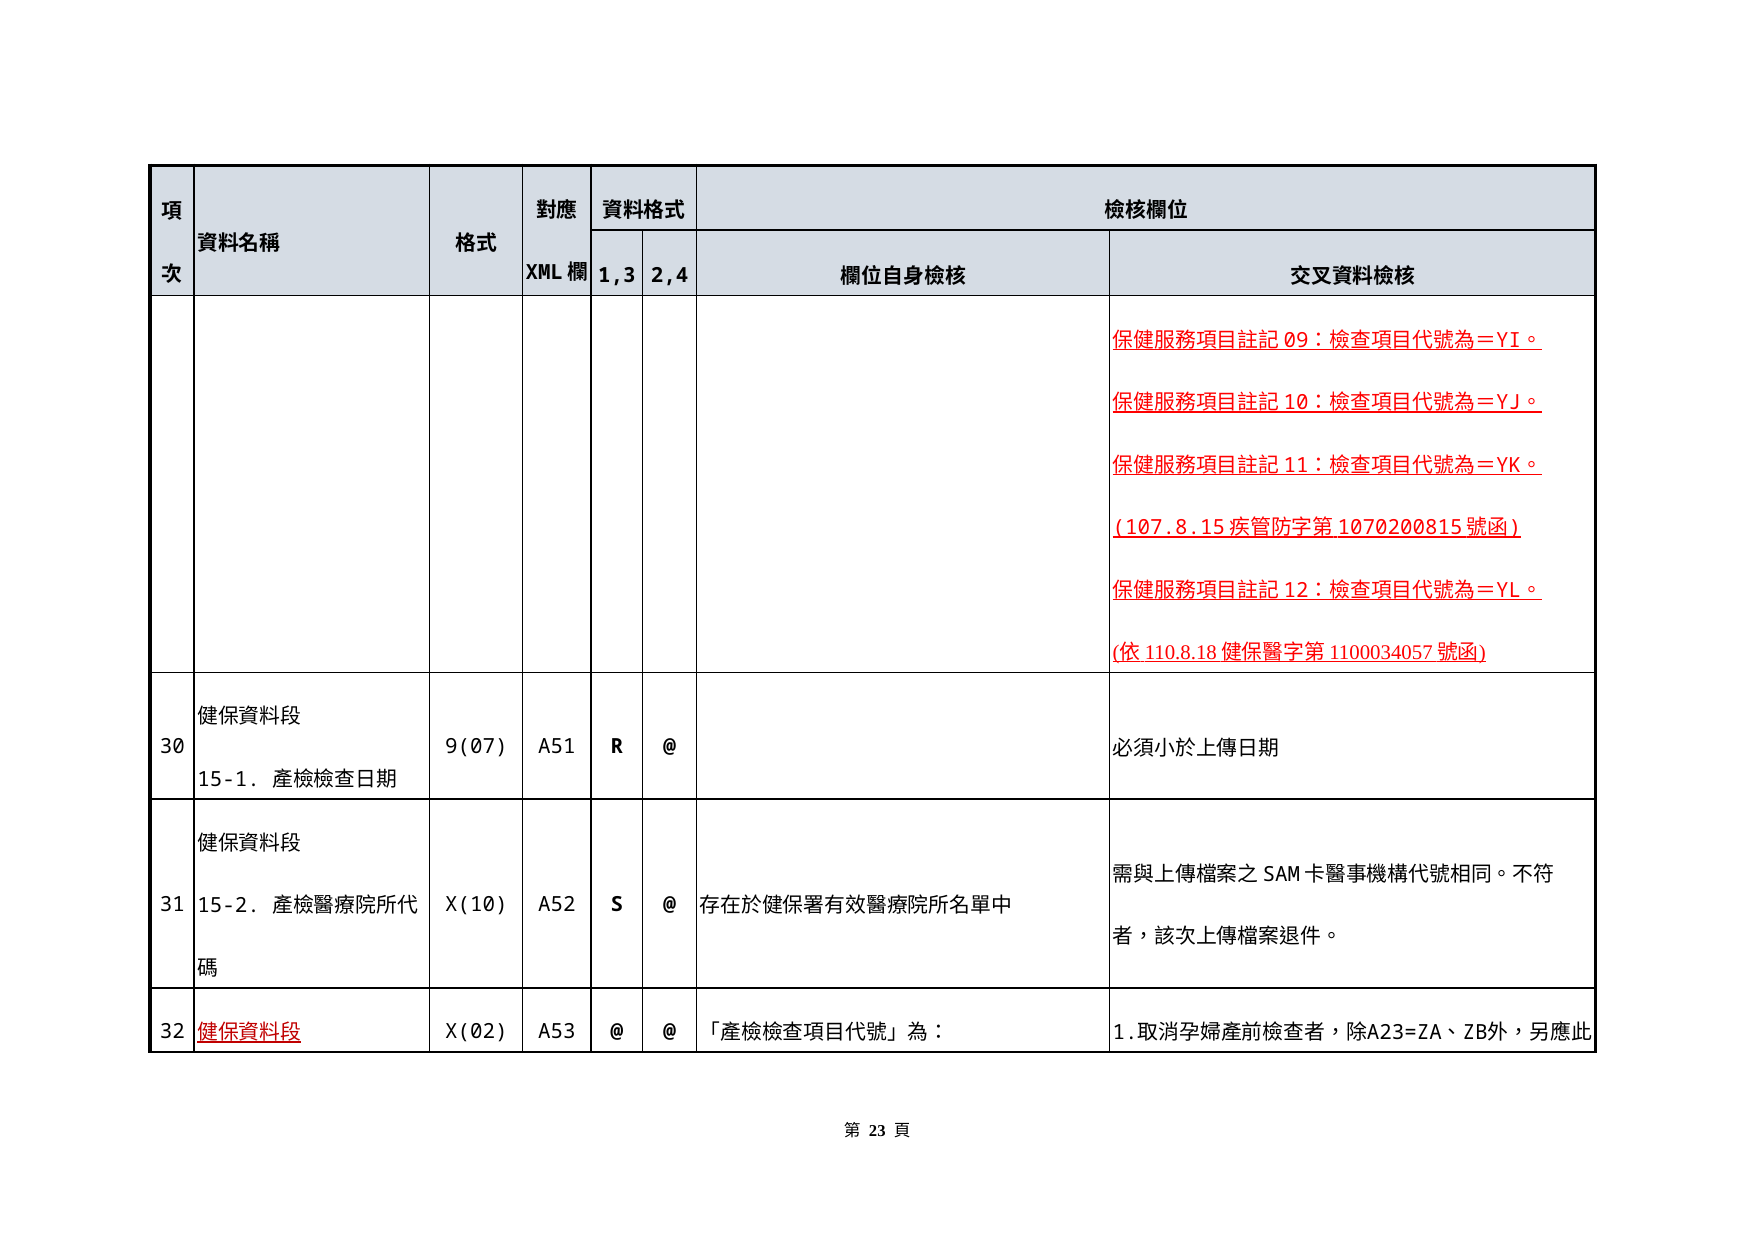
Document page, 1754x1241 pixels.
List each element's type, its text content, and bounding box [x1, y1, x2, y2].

table_cell 交叉資料檢核 [1110, 231, 1594, 295]
table_cell A53 [523, 989, 590, 1051]
table_cell 保健服務項目註記09：檢查項目代號為＝YI。 保健服務項目註記10：檢查項目代號為＝YJ。 保健服務項目註記11：檢查項目代號為＝YK。 (107.8.15疾管防字第1070200815號函) 保健服務項目註記12：檢查項目代號為＝YL。 (依110.8.18健保醫字第1100034057號函) [1110, 296, 1594, 671]
table_cell A51 [523, 673, 590, 798]
table_cell 欄位自身檢核 [697, 231, 1109, 295]
table_cell A52 [523, 800, 590, 987]
table_cell 31 [152, 800, 193, 987]
table_cell R [592, 673, 642, 798]
table_cell [430, 296, 522, 671]
table_cell S [592, 800, 642, 987]
table_cell 2,4 [643, 231, 696, 295]
table_cell 1.取消孕婦產前檢查者，除A23=ZA、ZB外，另應此 [1110, 989, 1594, 1051]
table_cell 健保資料段 [195, 989, 429, 1051]
table_cell 1,3 [592, 231, 642, 295]
table_cell 健保資料段 15-1. 產檢檢查日期 [195, 673, 429, 798]
table_cell A44 [523, 296, 590, 671]
table_cell 健保資料段 15-2. 產檢醫療院所代碼 [195, 800, 429, 987]
table_header 檢核欄位 [697, 167, 1594, 229]
table_cell 9(07) [430, 673, 522, 798]
table_cell 「產檢檢查項目代號」為： [697, 989, 1109, 1051]
table_cell 需與上傳檔案之SAM卡醫事機構代號相同。不符者，該次上傳檔案退件。 [1110, 800, 1594, 987]
table_cell [195, 296, 429, 671]
table_cell @ [643, 989, 696, 1051]
table_cell 必須小於上傳日期 [1110, 673, 1594, 798]
table_header 對應XML欄位ID [523, 167, 590, 295]
table_cell 30 [152, 673, 193, 798]
table_cell [592, 296, 642, 671]
table_cell 32 [152, 989, 193, 1051]
table_cell [152, 296, 193, 671]
table_header 格式 [430, 167, 522, 295]
table_cell X(02) [430, 989, 522, 1051]
table_cell [643, 296, 696, 671]
table_cell [697, 673, 1109, 798]
table_cell [697, 296, 1109, 671]
table_header 項次 [152, 167, 193, 295]
table_header 資料名稱 [195, 167, 429, 295]
table_cell @ [643, 673, 696, 798]
table_cell @ [592, 989, 642, 1051]
table_header 資料格式 [592, 167, 696, 229]
table_cell @ [643, 800, 696, 987]
table_cell X(10) [430, 800, 522, 987]
table_cell 存在於健保署有效醫療院所名單中 [697, 800, 1109, 987]
